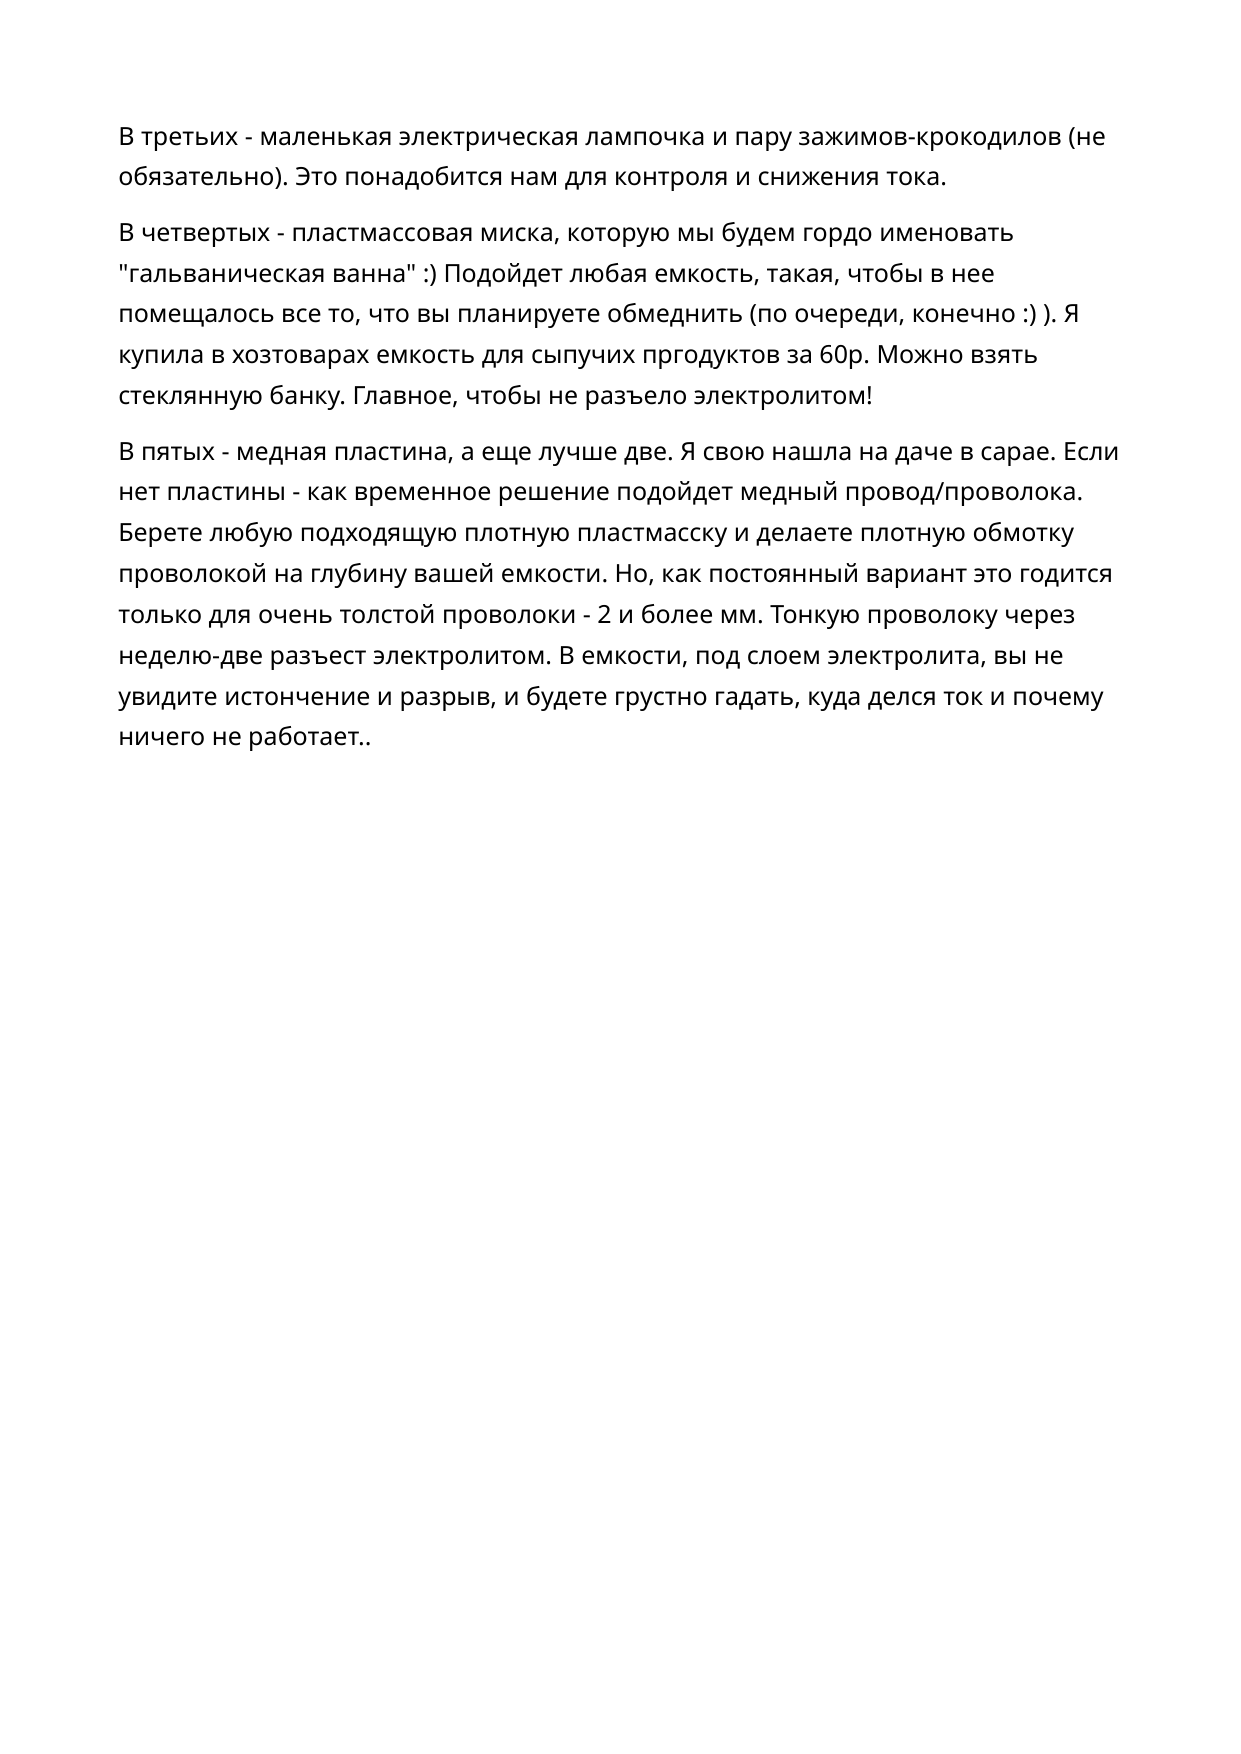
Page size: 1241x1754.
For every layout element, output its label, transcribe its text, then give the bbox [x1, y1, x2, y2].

text В третьих - маленькая электрическая лампочка и пару зажимов-крокодилов (не обязательно). Это понадобится нам для контроля и снижения тока. [118, 118, 1122, 193]
text В четвертых - пластмассовая миска, которую мы будем гордо именовать "гальвани­ческая ванна" :) Подойдет любая емкость, такая, чтобы в нее помещалось все то, что вы планируете обмеднить (по очереди, конечно :) ). Я купила в хозтоварах емкость для сыпучих пргодуктов за 60р. Можно взять стеклянную банку. Главное, чтобы не разъело электролитом! [118, 214, 1122, 412]
text В пятых - медная пластина, а еще лучше две. Я свою нашла на даче в сарае. Если нет пластины - как временное решение подойдет медный провод/проволока. Берете любую подходящую плотную пластмасску и делаете плотную обмотку проволокой на глубину вашей емкости. Но, как постоянный вариант это годится только для очень толстой проволоки - 2 и более мм. Тонкую проволоку через неделю-две разъест электролитом. В емкости, под слоем электролита, вы не увидите истончение и разрыв, и будете грустно гадать, куда делся ток и почему ничего не работает.. [118, 433, 1122, 753]
